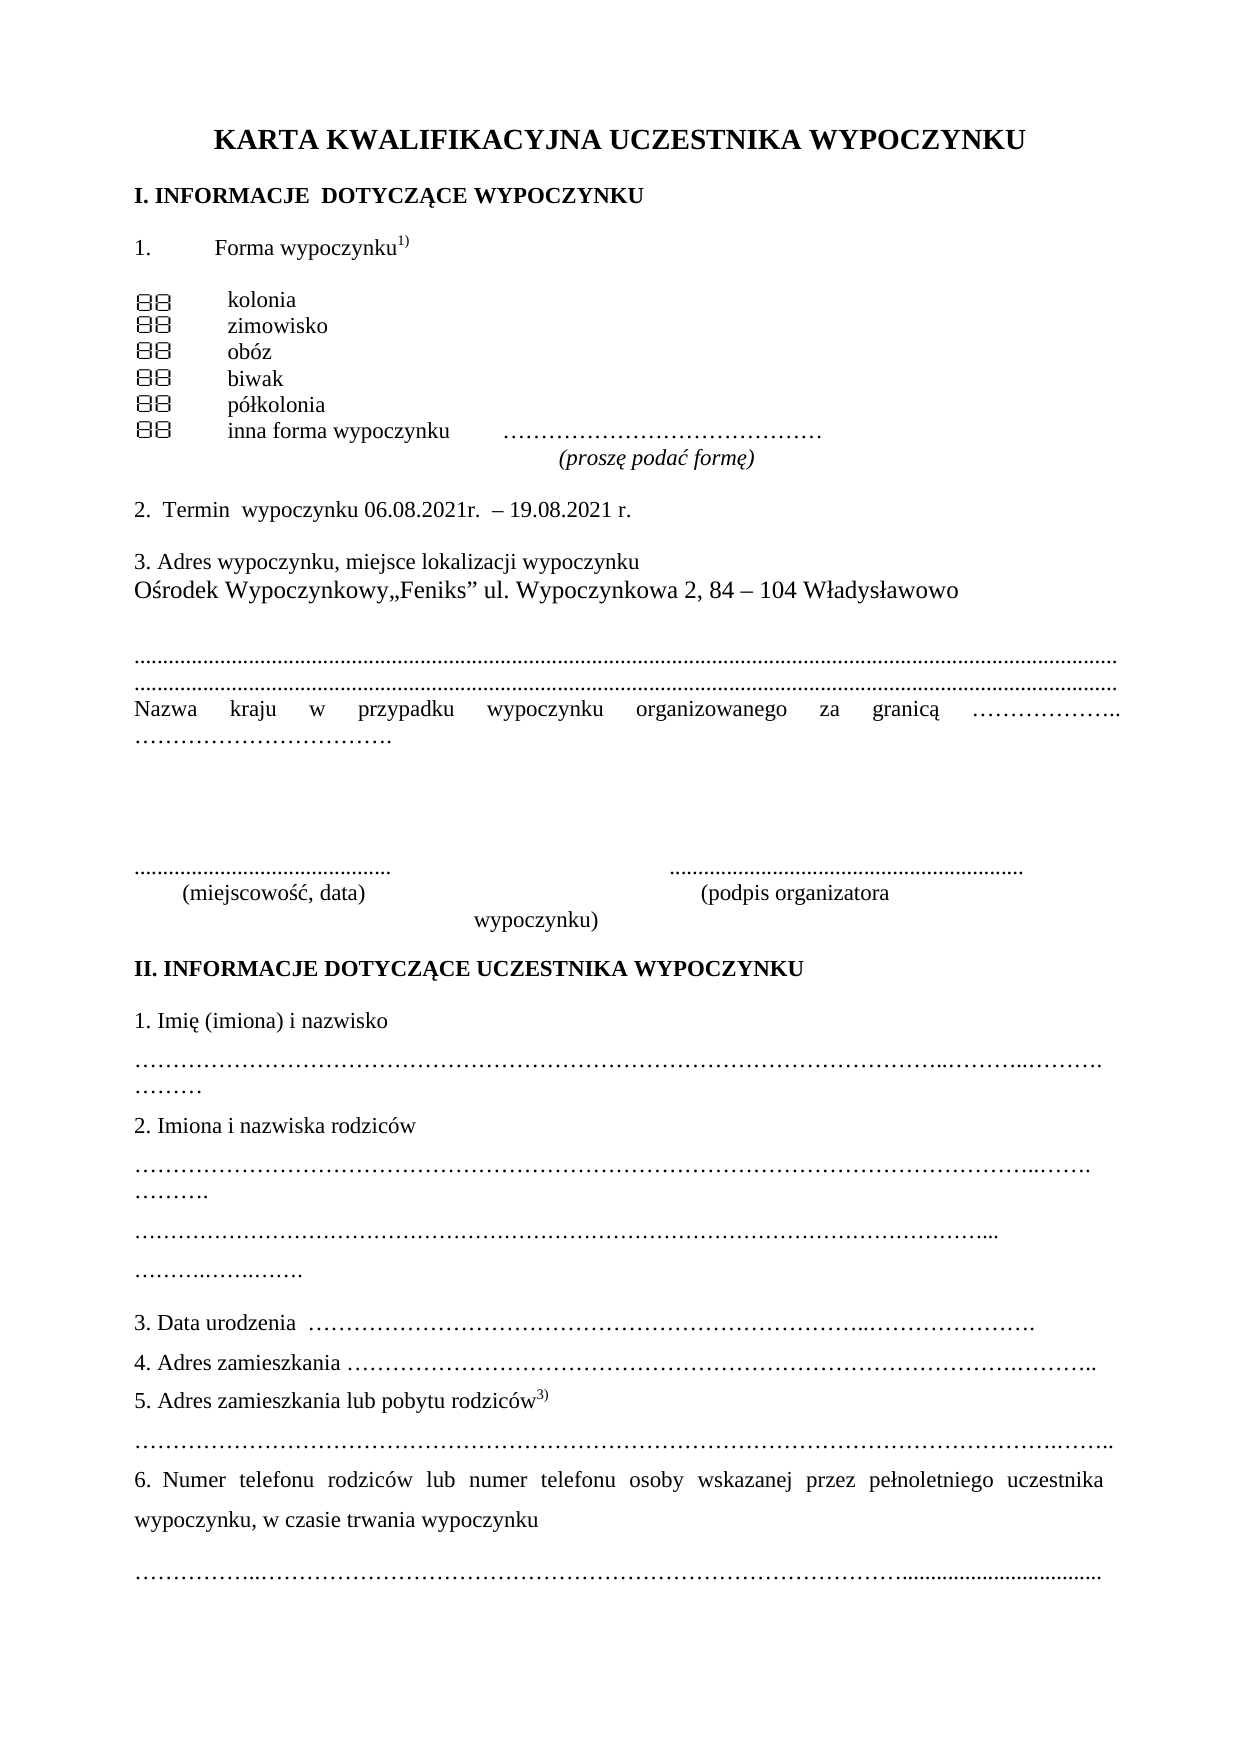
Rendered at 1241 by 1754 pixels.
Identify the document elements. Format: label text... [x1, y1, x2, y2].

list INFORMACJE DOTYCZĄCE UCZESTNIKA WYPOCZYNKU [134, 955, 1122, 981]
text ............................................. .............................................................. [134, 853, 1122, 879]
list Numer telefonu rodziców lub numer telefonu osoby wskazanej przez pełnoletniego uczestnika wypoczynku, w czasie trwania wypoczynku [134, 1466, 1106, 1532]
text 4. Adres zamieszkania …………………………………………………………………………….……….. [134, 1349, 1122, 1375]
table_cell ……………………………………… [465, 419, 837, 445]
list Imię (imiona) i nazwisko [134, 1007, 1122, 1033]
text ………………………………………………………………………………………………………..…….………. [134, 1151, 1122, 1204]
table_cell obóz [180, 340, 464, 366]
table_cell półkolonia [180, 392, 464, 419]
text ............................................................................................................................................................................ [134, 669, 1122, 695]
text (miejscowość, data) (podpis organizatora wypoczynku) [118, 879, 953, 932]
text 3. Adres wypoczynku, miejsce lokalizacji wypoczynku [134, 548, 1122, 575]
table_cell  [119, 366, 179, 392]
text 2. Termin wypoczynku 06.08.2021r. – 19.08.2021 r. [134, 496, 1122, 522]
table_cell [119, 445, 179, 480]
table_cell  [119, 392, 179, 419]
table_header  [119, 279, 179, 314]
list Imiona i nazwiska rodziców [134, 1112, 1122, 1138]
table_cell  [119, 419, 179, 445]
table_cell [180, 445, 464, 480]
text Ośrodek Wypoczynkowy„Feniks” ul. Wypoczynkowa 2, 84 – 104 Władysławowo [134, 575, 1122, 620]
table_cell  [119, 314, 179, 340]
table_header [465, 279, 837, 419]
table_cell  [119, 340, 179, 366]
text 3. Data urodzenia ………………………………………………………………..…………………. [134, 1309, 1064, 1335]
text ………………………………………………………………………………………………………...……….…….……. [134, 1217, 1064, 1283]
list ……………..…………………………………………………………………………................................... [134, 1558, 1106, 1584]
table_cell (proszę podać formę) [465, 445, 837, 480]
table_cell zimowisko [180, 314, 464, 340]
text ………………………………………………………………………………………………………….…….. [134, 1427, 1122, 1453]
list Adres zamieszkania lub pobytu rodziców3) [134, 1385, 1122, 1414]
text Nazwa kraju w przypadku wypoczynku organizowanego za granicą ………………..……………………………. [134, 695, 1122, 748]
text ……………………………………………………………………………………………..………..……….……… [134, 1046, 1122, 1099]
table_cell biwak [180, 366, 464, 392]
subtitle KARTA KWALIFIKACYJNA UCZESTNIKA WYPOCZYNKU [118, 122, 1122, 156]
list INFORMACJE DOTYCZĄCE WYPOCZYNKU [134, 182, 1122, 209]
text 1. Forma wypoczynku1) [134, 232, 1122, 260]
table_cell inna forma wypoczynku [180, 419, 464, 445]
text ............................................................................................................................................................................ [134, 643, 1122, 669]
table_header kolonia [180, 279, 464, 314]
